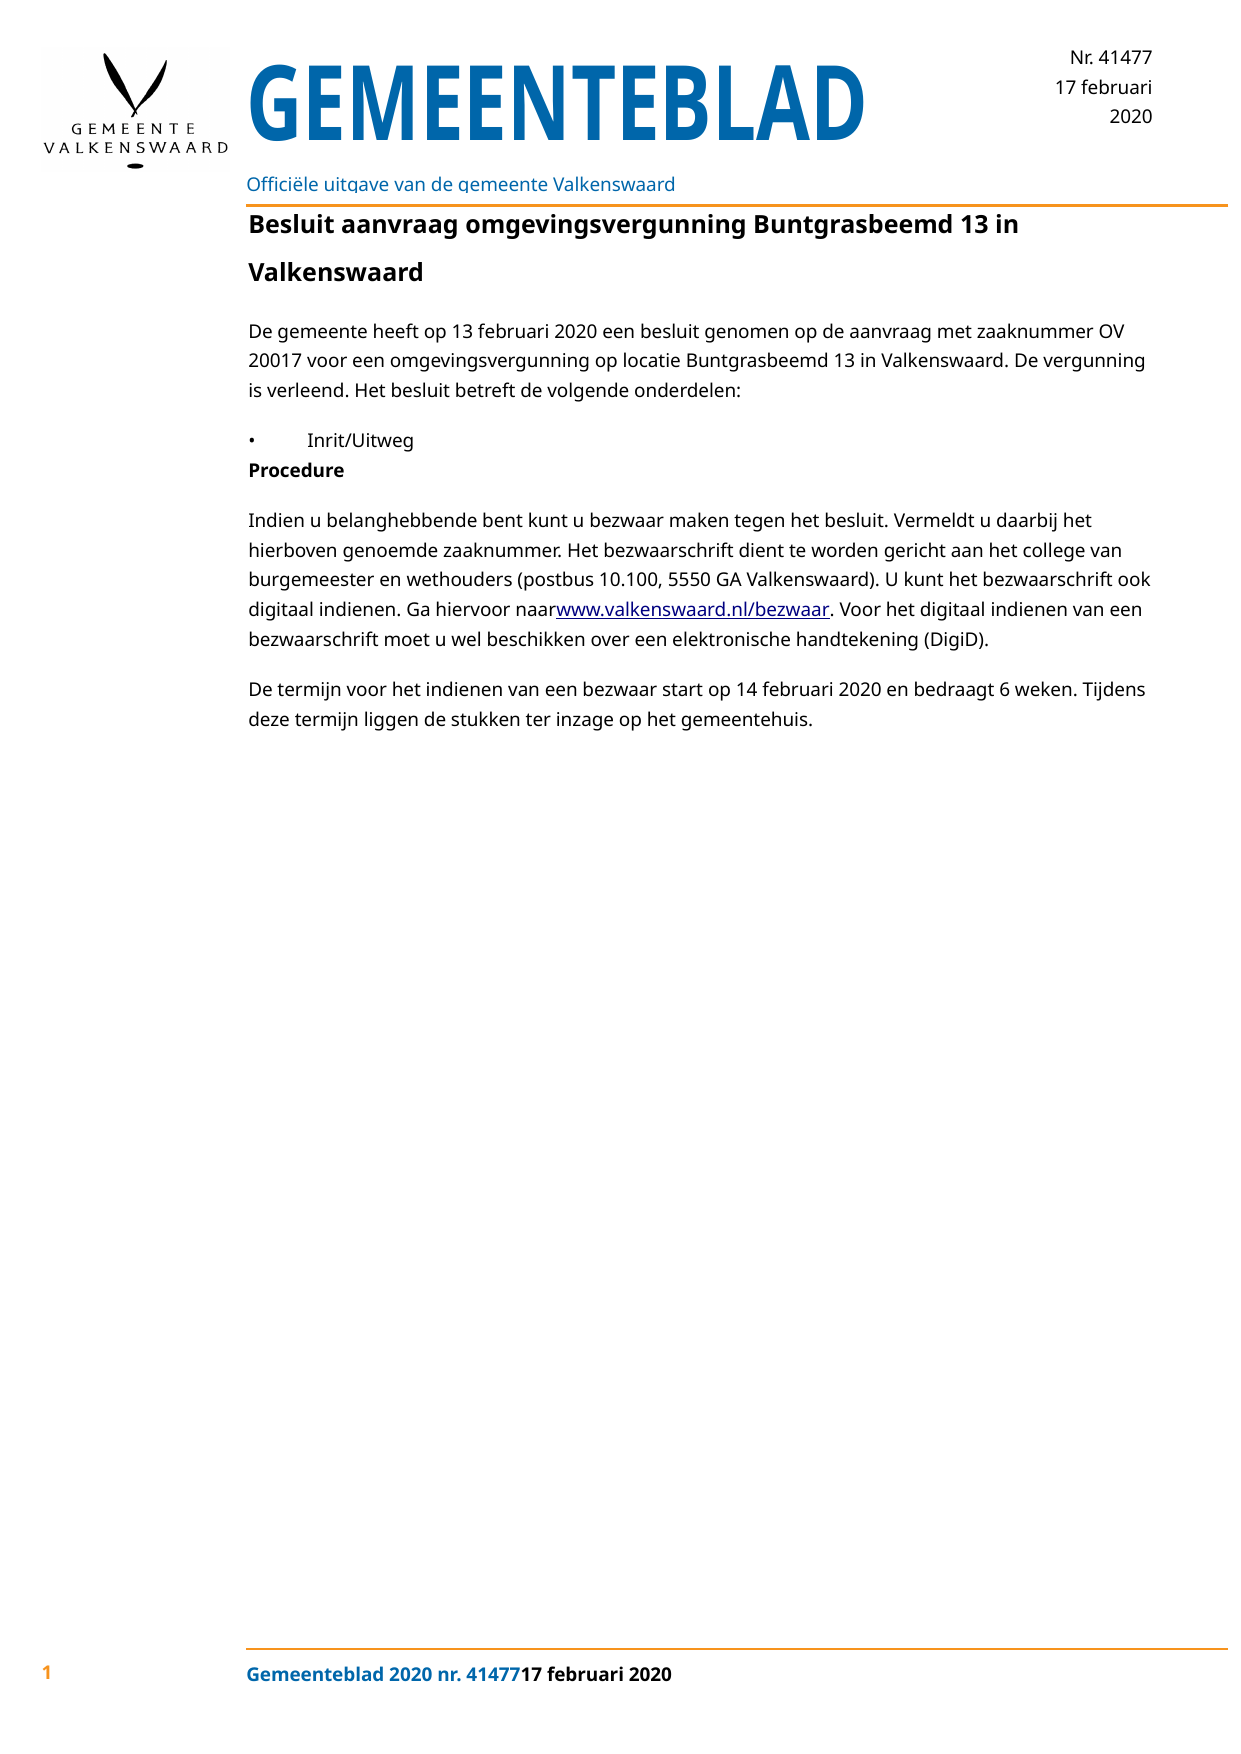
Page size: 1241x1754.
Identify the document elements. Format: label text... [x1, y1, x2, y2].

text Procedure [248, 457, 1152, 483]
list Inrit/Uitweg [248, 427, 1152, 453]
picture [41, 47, 231, 172]
text Indien u belanghebbende bent kunt u bezwaar maken tegen het besluit. Vermeldt u daarbij het hierboven genoemde zaaknummer. Het bezwaarschrift dient te worden gericht aan het college van burgemeester en wethouders (postbus 10.100, 5550 GA Valkenswaard). U kunt het bezwaarschrift ook digitaal indienen. Ga hiervoor naarwww.valkenswaard.nl/bezwaar. Voor het digitaal indienen van een bezwaarschrift moet u wel beschikken over een elektronische handtekening (DigiD). [248, 507, 1152, 652]
text Besluit aanvraag omgevingsvergunning Buntgrasbeemd 13 in Valkenswaard [248, 207, 1152, 288]
text De termijn voor het indienen van een bezwaar start op 14 februari 2020 en bedraagt 6 weken. Tijdens deze termijn liggen de stukken ter inzage op het gemeentehuis. [248, 676, 1152, 732]
text De gemeente heeft op 13 februari 2020 een besluit genomen op de aanvraag met zaaknummer OV 20017 voor een omgevingsvergunning op locatie Buntgrasbeemd 13 in Valkenswaard. De vergunning is verleend. Het besluit betreft de volgende onderdelen: [248, 318, 1152, 403]
